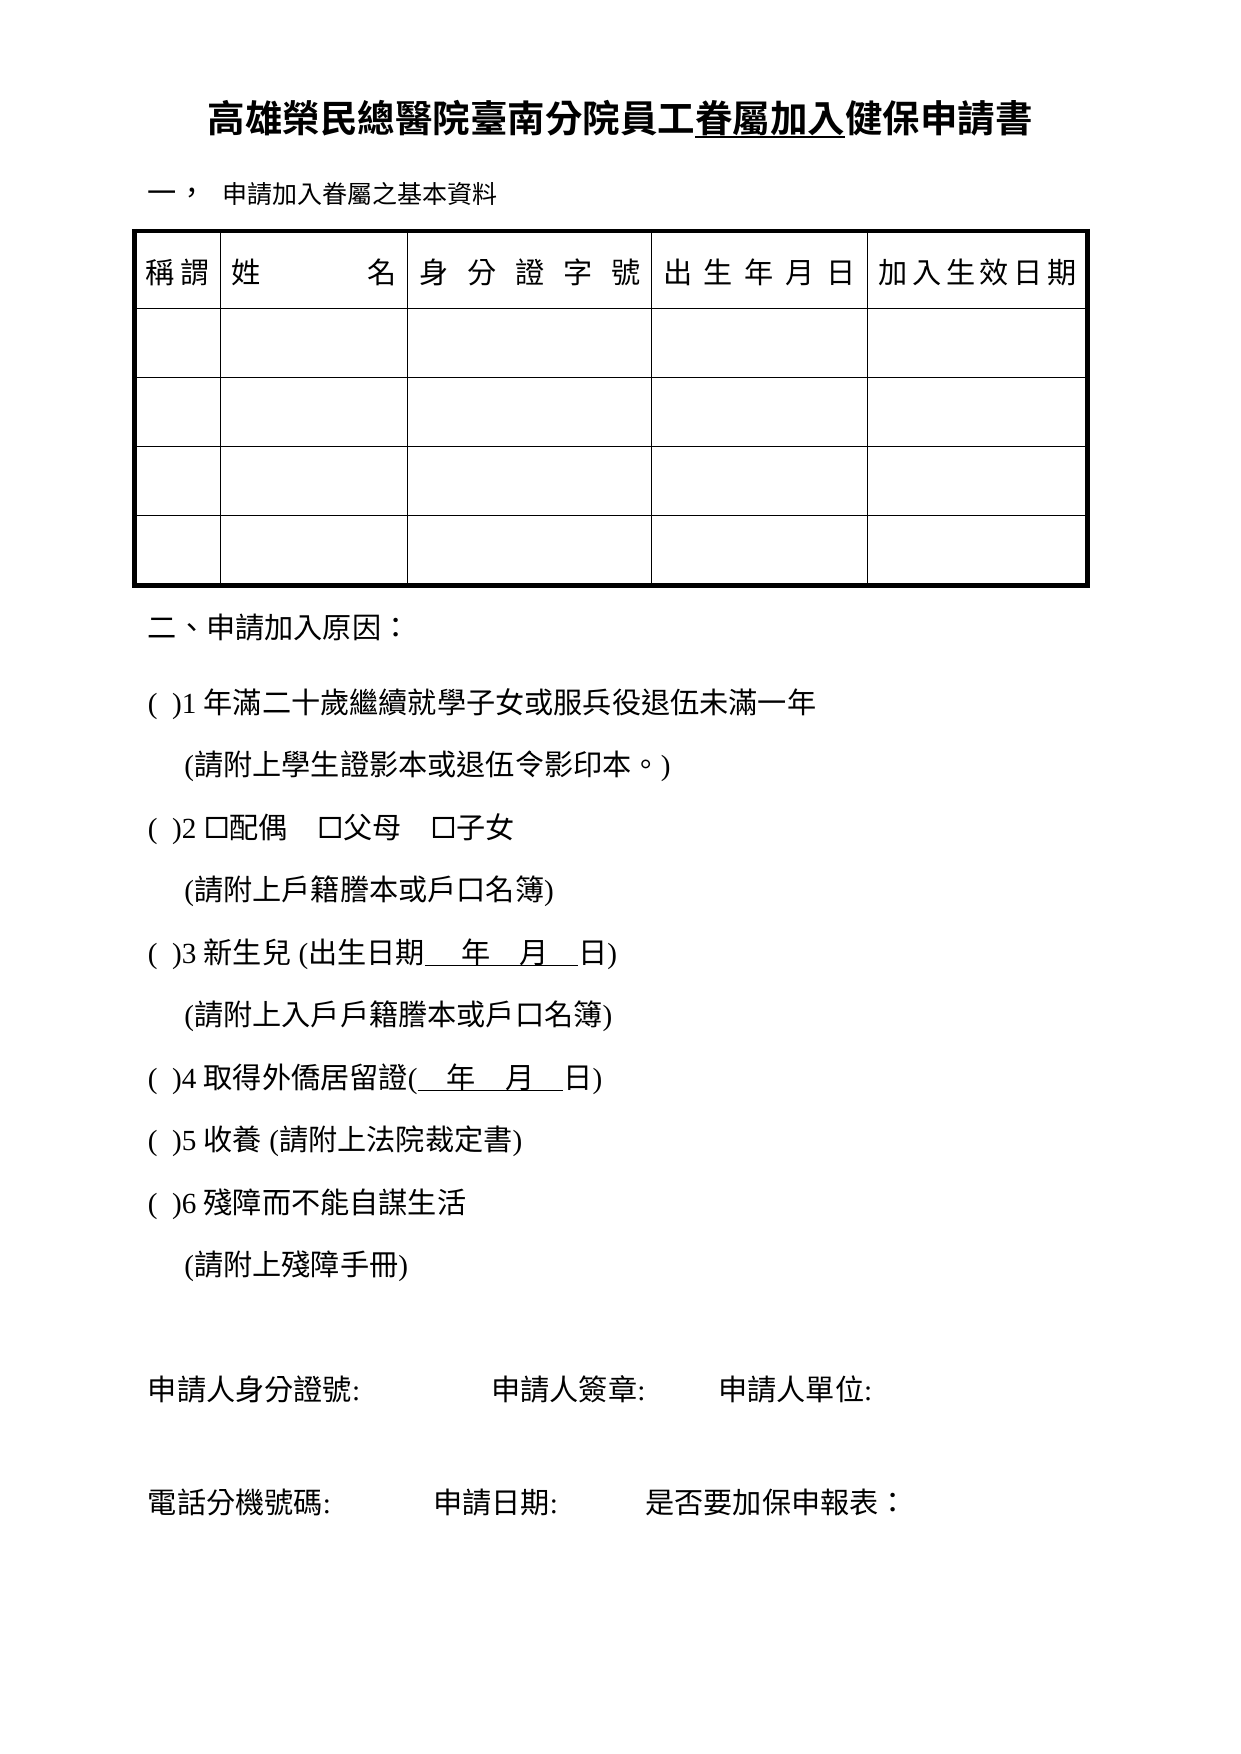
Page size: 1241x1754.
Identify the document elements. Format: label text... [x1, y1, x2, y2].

table_cell [221, 309, 407, 377]
table_cell [221, 447, 407, 514]
table_cell [868, 309, 1085, 377]
text ( )4 取得外僑居留證( 年 月 日) [148, 1038, 1092, 1101]
table_header 加入生效日期 [868, 233, 1085, 308]
table_header 身分證字號 [408, 233, 651, 308]
table_header 姓名 [221, 233, 407, 308]
text 二、申請加入原因： [148, 588, 1092, 663]
table_cell [652, 378, 867, 446]
table_cell [868, 378, 1085, 446]
table_cell [868, 516, 1085, 583]
text (請附上殘障手冊) [148, 1226, 1092, 1288]
table_cell [137, 309, 220, 377]
table_cell [408, 447, 651, 514]
text ( )6 殘障而不能自謀生活 [148, 1163, 1092, 1226]
table_cell [652, 447, 867, 514]
text (請附上學生證影本或退伍令影印本。) [148, 726, 1092, 788]
text 電話分機號碼: 申請日期: 是否要加保申報表： [148, 1463, 1092, 1538]
text 高雄榮民總醫院臺南分院員工眷屬加入健保申請書 [148, 79, 1092, 154]
table_cell [137, 378, 220, 446]
table_cell [868, 447, 1085, 514]
text ( )1 年滿二十歲繼續就學子女或服兵役退伍未滿一年 [148, 663, 1092, 726]
text (請附上戶籍謄本或戶口名簿) [148, 851, 1092, 913]
table_cell [652, 516, 867, 583]
table_cell [137, 516, 220, 583]
text 申請人身分證號: 申請人簽章: 申請人單位: [148, 1351, 1092, 1426]
table_cell [221, 378, 407, 446]
text ( )2 配偶 父母 子女 [148, 788, 1092, 851]
table_cell [221, 516, 407, 583]
table_header 稱謂 [137, 233, 220, 308]
text (請附上入戶戶籍謄本或戶口名簿) [148, 976, 1092, 1038]
table_cell [408, 309, 651, 377]
table_header 出生年月日 [652, 233, 867, 308]
text ( )3 新生兒 (出生日期 年 月 日) [148, 913, 1092, 976]
table_cell [652, 309, 867, 377]
list 申請加入眷屬之基本資料 [148, 154, 1092, 229]
table_cell [408, 516, 651, 583]
table_cell [137, 447, 220, 514]
text ( )5 收養 (請附上法院裁定書) [148, 1101, 1092, 1163]
table_cell [408, 378, 651, 446]
